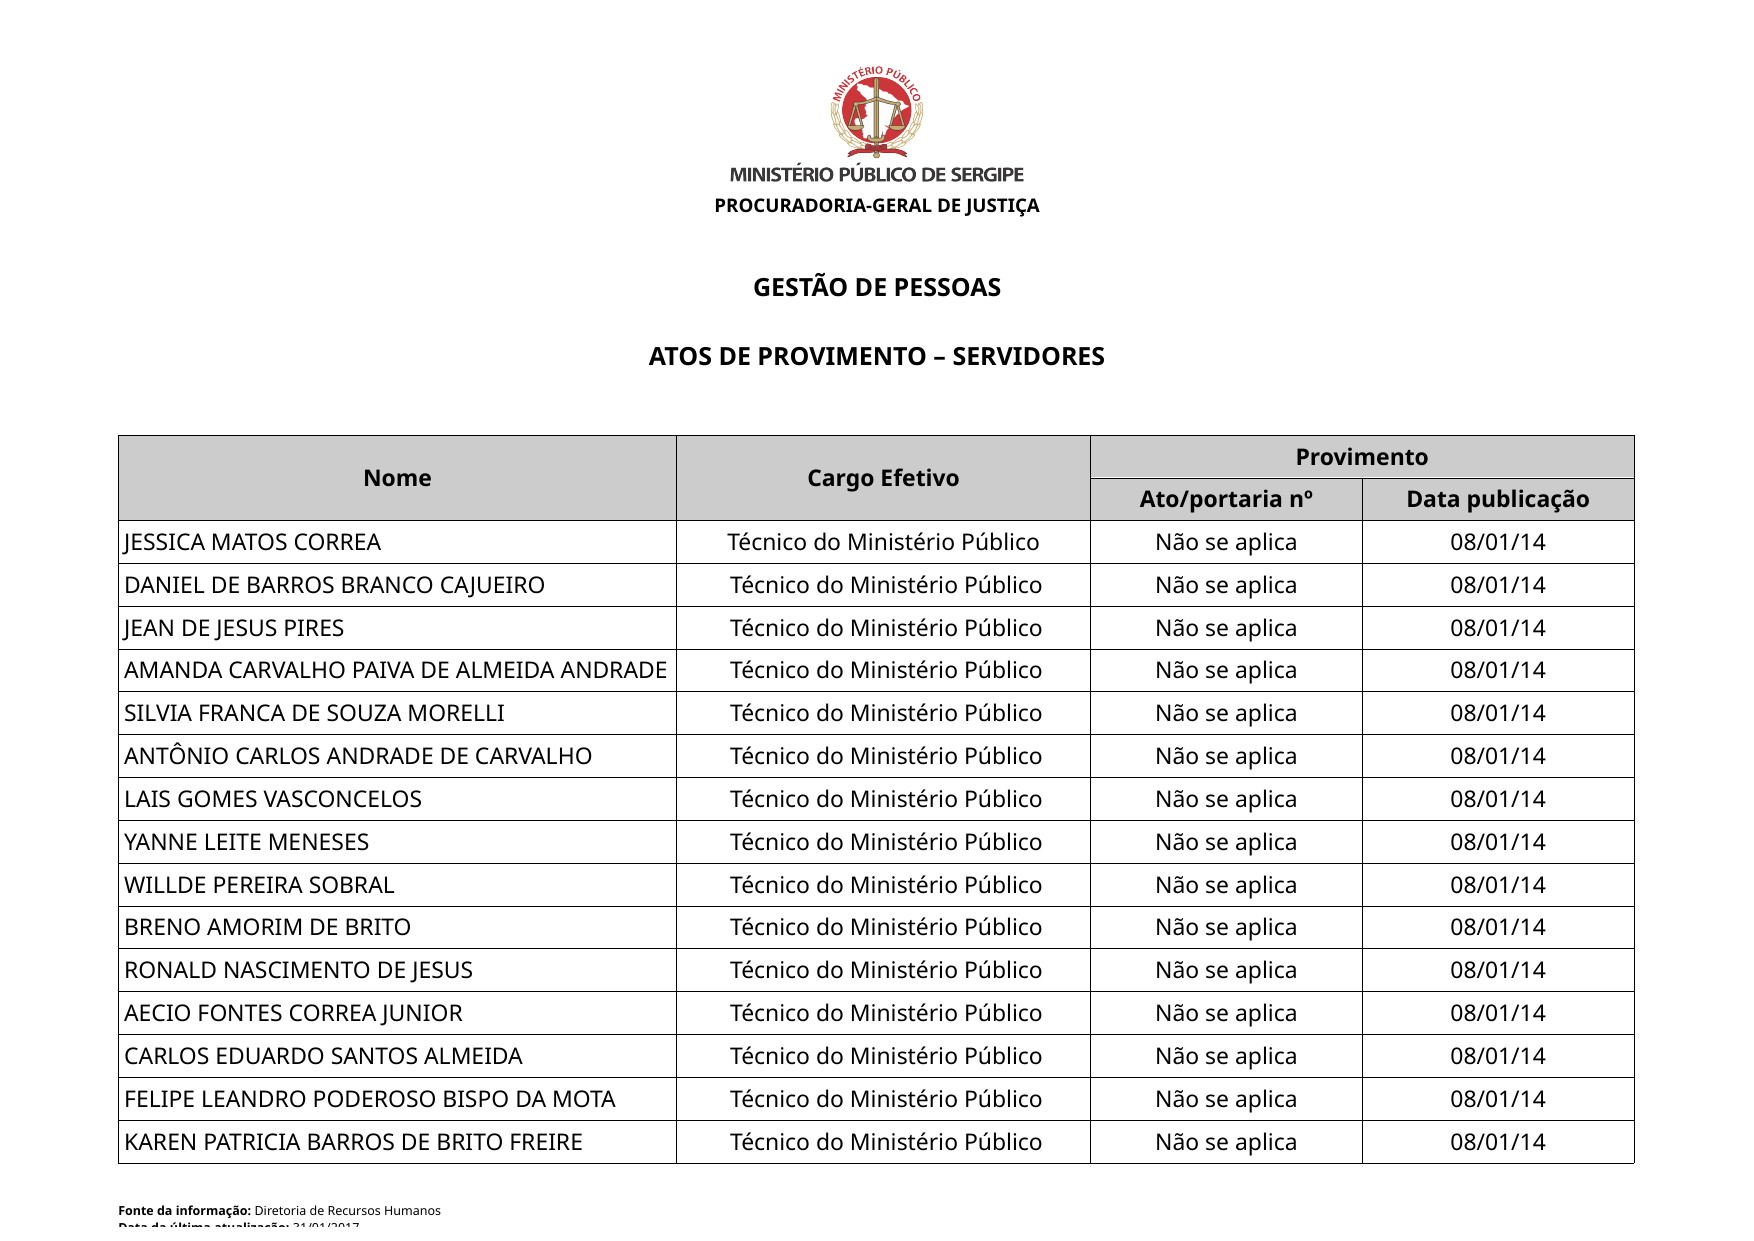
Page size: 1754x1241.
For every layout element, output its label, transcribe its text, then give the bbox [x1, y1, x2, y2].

table_cell JEAN DE JESUS PIRES [119, 607, 676, 649]
table_cell Técnico do Ministério Público [677, 650, 1090, 691]
table_cell Não se aplica [1091, 607, 1362, 649]
table_cell DANIEL DE BARROS BRANCO CAJUEIRO [119, 564, 676, 606]
table_cell FELIPE LEANDRO PODEROSO BISPO DA MOTA [119, 1078, 676, 1119]
table_cell WILLDE PEREIRA SOBRAL [119, 864, 676, 906]
table_cell 08/01/14 [1363, 992, 1634, 1034]
table_cell 08/01/14 [1363, 521, 1634, 563]
table_cell 08/01/14 [1363, 907, 1634, 948]
table_cell Ato/portaria nº [1091, 479, 1362, 520]
table_cell AMANDA CARVALHO PAIVA DE ALMEIDA ANDRADE [119, 650, 676, 691]
table_cell 08/01/14 [1363, 735, 1634, 777]
table_cell 08/01/14 [1363, 564, 1634, 606]
table_cell Não se aplica [1091, 650, 1362, 691]
table_cell SILVIA FRANCA DE SOUZA MORELLI [119, 692, 676, 734]
table_cell JESSICA MATOS CORREA [119, 521, 676, 563]
table_cell Não se aplica [1091, 735, 1362, 777]
table_cell Não se aplica [1091, 564, 1362, 606]
table_cell 08/01/14 [1363, 692, 1634, 734]
table_cell Técnico do Ministério Público [677, 607, 1090, 649]
table_cell Não se aplica [1091, 1078, 1362, 1119]
table_cell 08/01/14 [1363, 1078, 1634, 1119]
table_cell Técnico do Ministério Público [677, 1078, 1090, 1119]
table_cell 08/01/14 [1363, 864, 1634, 906]
table_cell Técnico do Ministério Público [677, 564, 1090, 606]
table_cell CARLOS EDUARDO SANTOS ALMEIDA [119, 1035, 676, 1077]
table_cell Não se aplica [1091, 992, 1362, 1034]
table_cell 08/01/14 [1363, 607, 1634, 649]
picture [730, 66, 1024, 185]
table_cell Técnico do Ministério Público [677, 992, 1090, 1034]
table_cell 08/01/14 [1363, 1121, 1634, 1162]
table_cell YANNE LEITE MENESES [119, 821, 676, 863]
table_cell Técnico do Ministério Público [677, 821, 1090, 863]
table_cell Não se aplica [1091, 907, 1362, 948]
table_header Cargo Efetivo [677, 436, 1090, 520]
table_header Nome [119, 436, 676, 520]
table_cell Data publicação [1363, 479, 1634, 520]
table_header Provimento [1091, 436, 1634, 477]
table_cell Não se aplica [1091, 692, 1362, 734]
table_cell Não se aplica [1091, 778, 1362, 820]
text ATOS DE PROVIMENTO – SERVIDORES [118, 338, 1636, 372]
table_cell Técnico do Ministério Público [677, 692, 1090, 734]
table_cell 08/01/14 [1363, 650, 1634, 691]
table_cell AECIO FONTES CORREA JUNIOR [119, 992, 676, 1034]
table_cell Não se aplica [1091, 821, 1362, 863]
table_cell Técnico do Ministério Público [677, 1121, 1090, 1162]
table_cell Técnico do Ministério Público [677, 778, 1090, 820]
table_cell LAIS GOMES VASCONCELOS [119, 778, 676, 820]
table_cell Não se aplica [1091, 864, 1362, 906]
table_cell ANTÔNIO CARLOS ANDRADE DE CARVALHO [119, 735, 676, 777]
table_cell Não se aplica [1091, 1035, 1362, 1077]
table_cell Técnico do Ministério Público [677, 1035, 1090, 1077]
table_cell 08/01/14 [1363, 949, 1634, 991]
table_cell RONALD NASCIMENTO DE JESUS [119, 949, 676, 991]
table_cell Técnico do Ministério Público [677, 907, 1090, 948]
table_cell Técnico do Ministério Público [677, 864, 1090, 906]
table_cell Não se aplica [1091, 949, 1362, 991]
table_cell 08/01/14 [1363, 1035, 1634, 1077]
table_cell Não se aplica [1091, 1121, 1362, 1162]
table_cell Não se aplica [1091, 521, 1362, 563]
text GESTÃO DE PESSOAS [118, 270, 1636, 304]
table_cell Técnico do Ministério Público [677, 521, 1090, 563]
table_cell BRENO AMORIM DE BRITO [119, 907, 676, 948]
table_cell 08/01/14 [1363, 778, 1634, 820]
table_cell KAREN PATRICIA BARROS DE BRITO FREIRE [119, 1121, 676, 1162]
table_cell Técnico do Ministério Público [677, 949, 1090, 991]
table_cell 08/01/14 [1363, 821, 1634, 863]
table_cell Técnico do Ministério Público [677, 735, 1090, 777]
